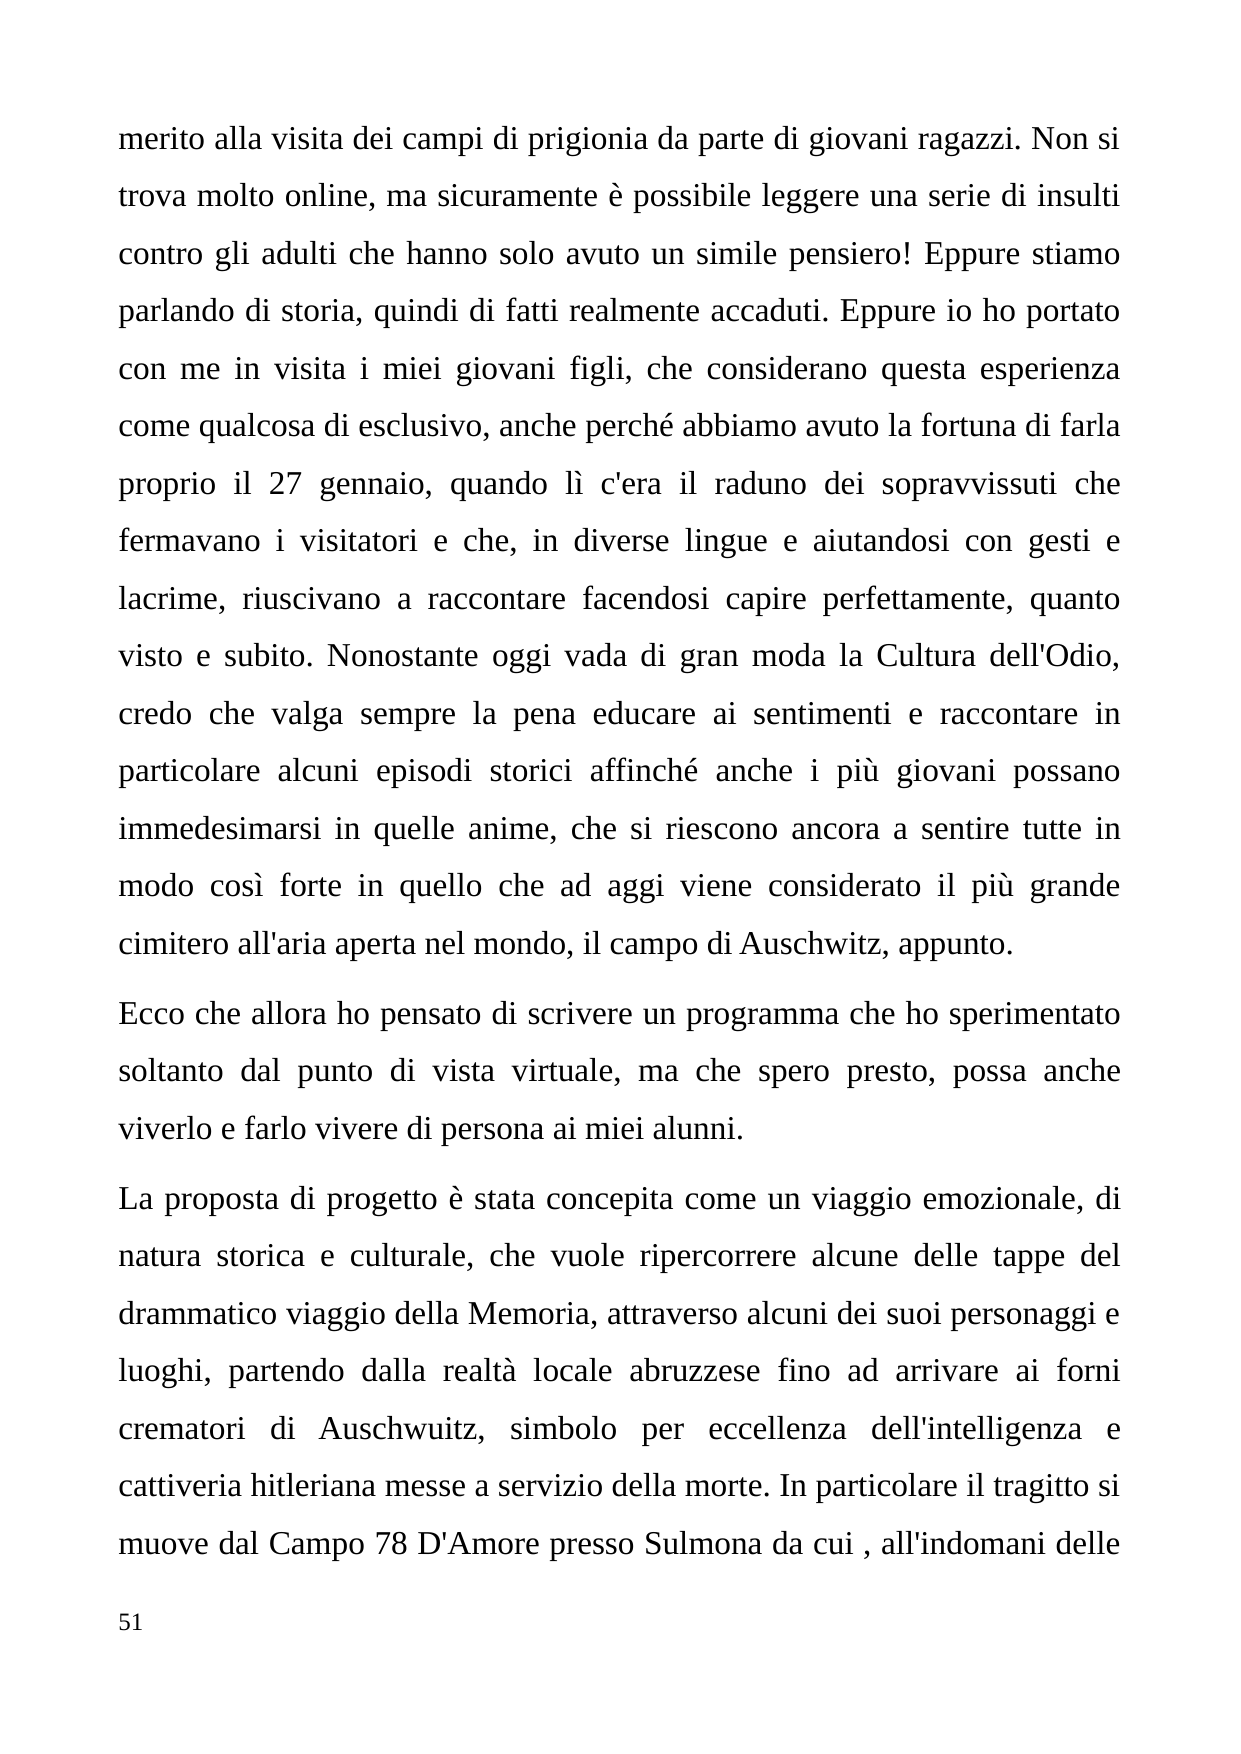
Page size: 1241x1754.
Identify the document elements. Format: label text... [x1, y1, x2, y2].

text Ecco che allora ho pensato di scrivere un programma che ho sperimentato soltanto dal punto di vista virtuale, ma che spero presto, possa anche viverlo e farlo vivere di persona ai miei alunni. [118, 993, 1122, 1146]
text La proposta di progetto è stata concepita come un viaggio emozionale, di natura storica e culturale, che vuole ripercorrere alcune delle tappe del drammatico viaggio della Memoria, attraverso alcuni dei suoi personaggi e luoghi, partendo dalla realtà locale abruzzese fino ad arrivare ai forni crematori di Auschwuitz, simbolo per eccellenza dell'intelligenza e cattiveria hitleriana messe a servizio della morte. In particolare il tragitto si muove dal Campo 78 D'Amore presso Sulmona da cui , all'indomani delle [118, 1178, 1122, 1561]
text merito alla visita dei campi di prigionia da parte di giovani ragazzi. Non si trova molto online, ma sicuramente è possibile leggere una serie di insulti contro gli adulti che hanno solo avuto un simile pensiero! Eppure stiamo parlando di storia, quindi di fatti realmente accaduti. Eppure io ho portato con me in visita i miei giovani figli, che considerano questa esperienza come qualcosa di esclusivo, anche perché abbiamo avuto la fortuna di farla proprio il 27 gennaio, quando lì c'era il raduno dei sopravvissuti che fermavano i visitatori e che, in diverse lingue e aiutandosi con gesti e lacrime, riuscivano a raccontare facendosi capire perfettamente, quanto visto e subito. Nonostante oggi vada di gran moda la Cultura dell'Odio, credo che valga sempre la pena educare ai sentimenti e raccontare in particolare alcuni episodi storici affinché anche i più giovani possano immedesimarsi in quelle anime, che si riescono ancora a sentire tutte in modo così forte in quello che ad aggi viene considerato il più grande cimitero all'aria aperta nel mondo, il campo di Auschwitz, appunto. [118, 118, 1122, 961]
